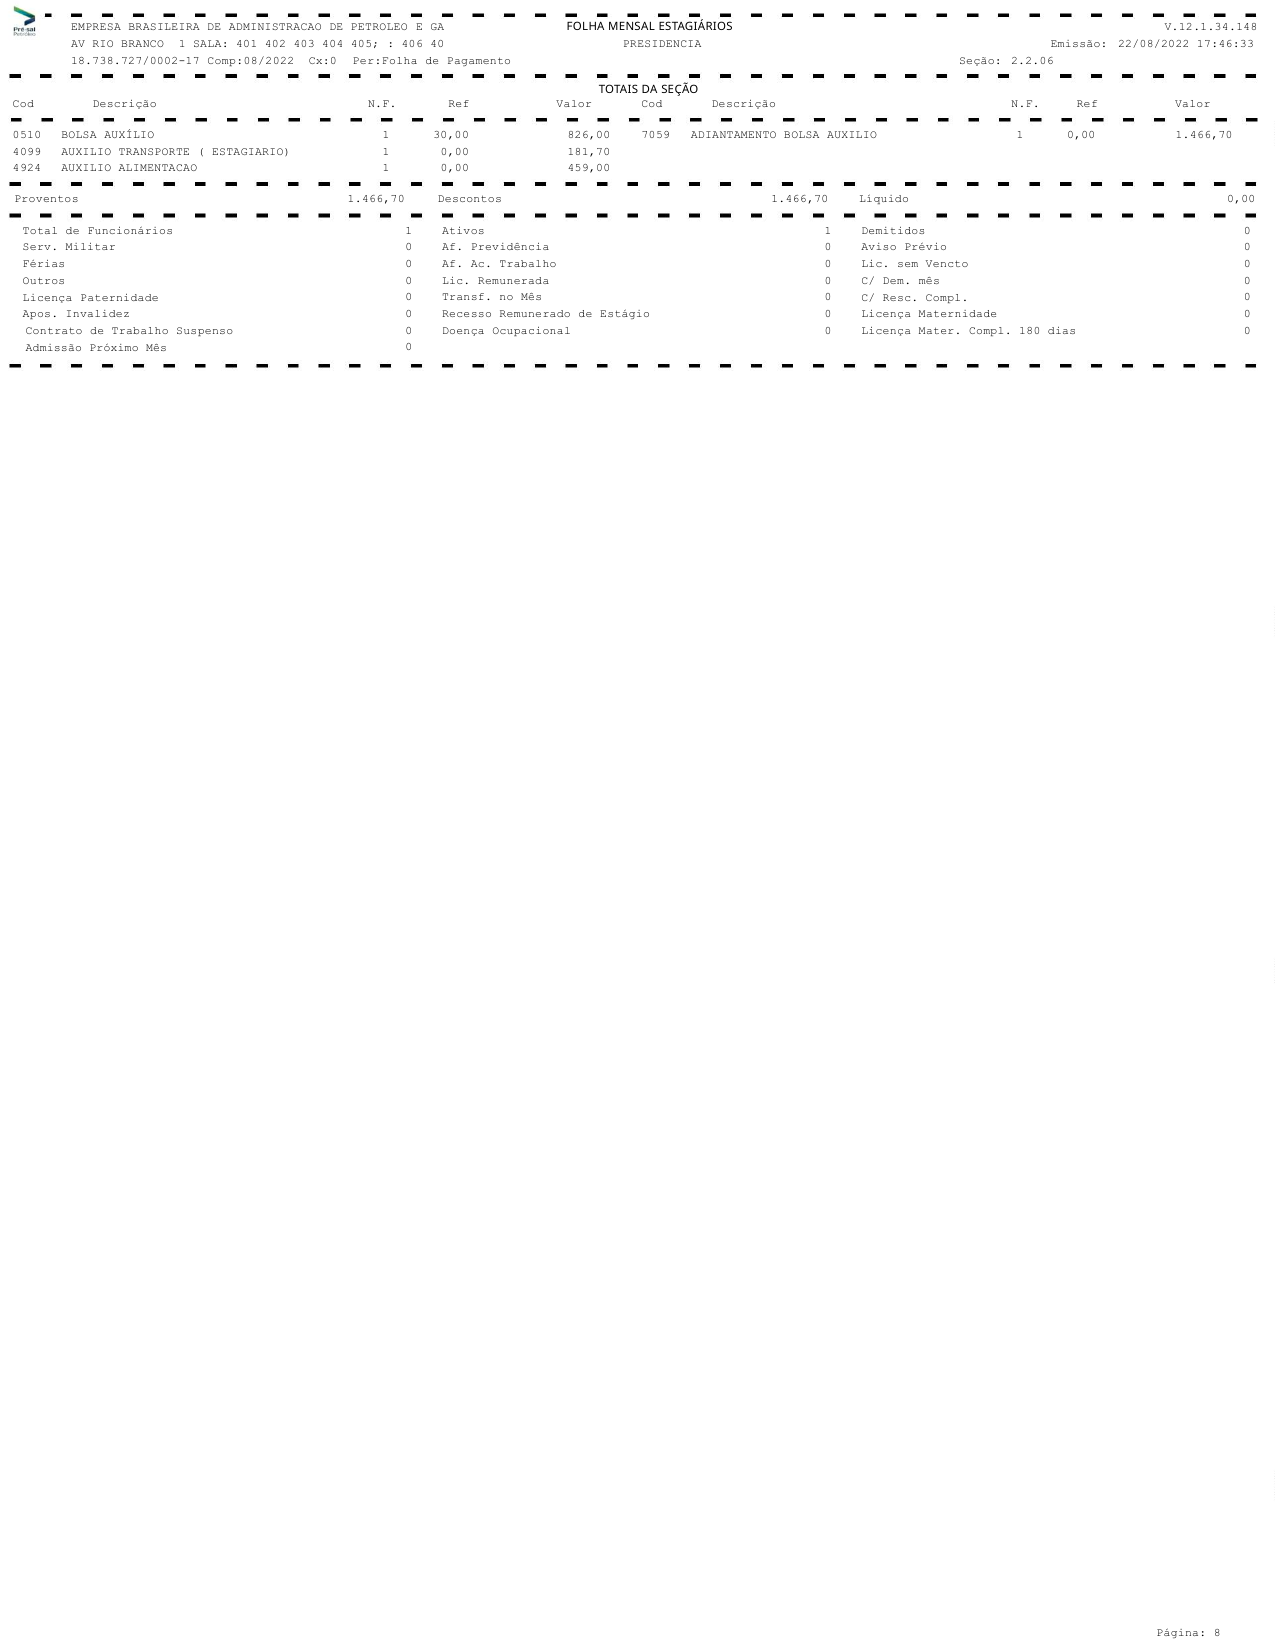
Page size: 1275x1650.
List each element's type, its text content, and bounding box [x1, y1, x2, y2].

text 0 [824, 290, 849, 303]
text Seção: 2.2.06 [959, 53, 1130, 67]
text Apos. Invalidez [22, 307, 259, 320]
text Serv. Militar [22, 240, 196, 253]
text 1 [824, 223, 849, 237]
picture [0, 0, 1275, 1650]
text Outros [22, 273, 83, 287]
text 0,00 [440, 161, 486, 174]
text 181,70 [567, 144, 627, 158]
text 30,00 [433, 127, 486, 141]
text 0 [824, 307, 849, 320]
text 0 [1244, 290, 1268, 303]
text Af. Ac. Trabalho [442, 257, 574, 270]
text Ref [448, 97, 487, 111]
text AV RIO BRANCO 1 SALA: 401 402 403 404 405; : 406 40 [71, 37, 469, 50]
text 1 [382, 127, 407, 141]
text 0 [824, 323, 849, 337]
text 1 [382, 161, 407, 174]
text Proventos [14, 191, 96, 205]
text 0 [824, 240, 849, 253]
text EMPRESA BRASILEIRA DE ADMINISTRACAO DE PETROLEO E GA [71, 20, 469, 33]
text Demitidos [861, 223, 943, 237]
text Descontos [437, 191, 519, 205]
text 0 [1244, 223, 1268, 237]
text 510 [20, 127, 58, 141]
text 0 [1244, 257, 1268, 270]
text Página: 8 [1156, 1626, 1237, 1639]
text N.F. [1011, 97, 1057, 111]
text Valor [556, 97, 609, 111]
text 0 [405, 307, 429, 320]
text 826,00 [567, 127, 627, 141]
text C/ Dem. mês [861, 273, 986, 287]
text Aviso Prévio [861, 240, 964, 253]
text 0 [405, 290, 429, 303]
text 0 [405, 240, 429, 253]
text Descrição [92, 97, 174, 111]
text 0 [1244, 273, 1268, 287]
text ADIANTAMENTO BOLSA AUXILIO [691, 127, 902, 141]
text FOLHA MENSAL ESTAGIÁRIOS [566, 20, 764, 33]
text Transf. no Mês [442, 290, 574, 303]
text 1.466,70 [347, 192, 422, 205]
text PRESIDENCIA [623, 37, 719, 50]
text Doença Ocupacional [442, 323, 675, 337]
text 0,00 [1227, 192, 1273, 205]
text 924 [20, 161, 58, 174]
text Férias [22, 257, 83, 270]
text 22/08/2022 17:46:33 [1118, 37, 1275, 50]
text 4 [12, 161, 20, 174]
text Af. Previdência [442, 240, 574, 253]
text 0,00 [1067, 127, 1113, 141]
text V.12.1.34.148 [1164, 20, 1275, 33]
text 8.738.727/0002-17 Comp:08/2022 Cx:0 Per:Folha de Pagamento [78, 53, 536, 67]
text Contrato de Trabalho Suspenso [25, 323, 259, 337]
text 0 [1244, 323, 1268, 337]
text Cod [12, 97, 51, 111]
text 1 [405, 223, 429, 237]
text 0 [405, 257, 429, 270]
text 0,00 [440, 144, 486, 158]
text Lic. Remunerada [442, 273, 574, 287]
text Emissão: [1050, 37, 1118, 50]
text 4 [12, 144, 20, 158]
text Líquido [859, 191, 926, 205]
text AUXILIO ALIMENTACAO [61, 161, 316, 174]
text 1 [1016, 127, 1057, 141]
text 0 [405, 323, 429, 337]
text Ref [1076, 97, 1115, 111]
text 099 [20, 144, 58, 158]
text 0 [405, 273, 429, 287]
text Descrição [711, 97, 793, 111]
text 459,00 [567, 161, 627, 174]
text 7059 [641, 127, 687, 141]
text Licença Paternidade [22, 290, 259, 304]
text TOTAIS DA SEÇÃO [598, 82, 723, 96]
text Lic. sem Vencto [861, 257, 986, 270]
text 0 [405, 340, 429, 353]
text Ativos [442, 223, 502, 237]
text 1 [382, 144, 407, 158]
text 0 [1244, 307, 1268, 320]
text 0 [12, 127, 20, 141]
text AUXILIO TRANSPORTE ( ESTAGIARIO) [61, 144, 316, 158]
text 1 [71, 53, 78, 67]
text 1.466,70 [1175, 127, 1250, 141]
text Admissão Próximo Mês [25, 340, 259, 354]
text Valor [1175, 97, 1228, 111]
text 0 [824, 257, 849, 270]
text Recesso Remunerado de Estágio [442, 307, 675, 320]
text Cod [641, 97, 680, 111]
text N.F. [368, 97, 414, 111]
text BOLSA AUXÍLIO [61, 127, 172, 141]
text 0 [1244, 240, 1268, 253]
text Licença Maternidade [861, 307, 1018, 320]
text 1.466,70 [771, 192, 846, 205]
text 0 [824, 273, 849, 287]
text Total de Funcionários [22, 223, 196, 237]
text C/ Resc. Compl. [861, 290, 1018, 304]
text Licença Mater. Compl. 180 dias [861, 323, 1102, 337]
